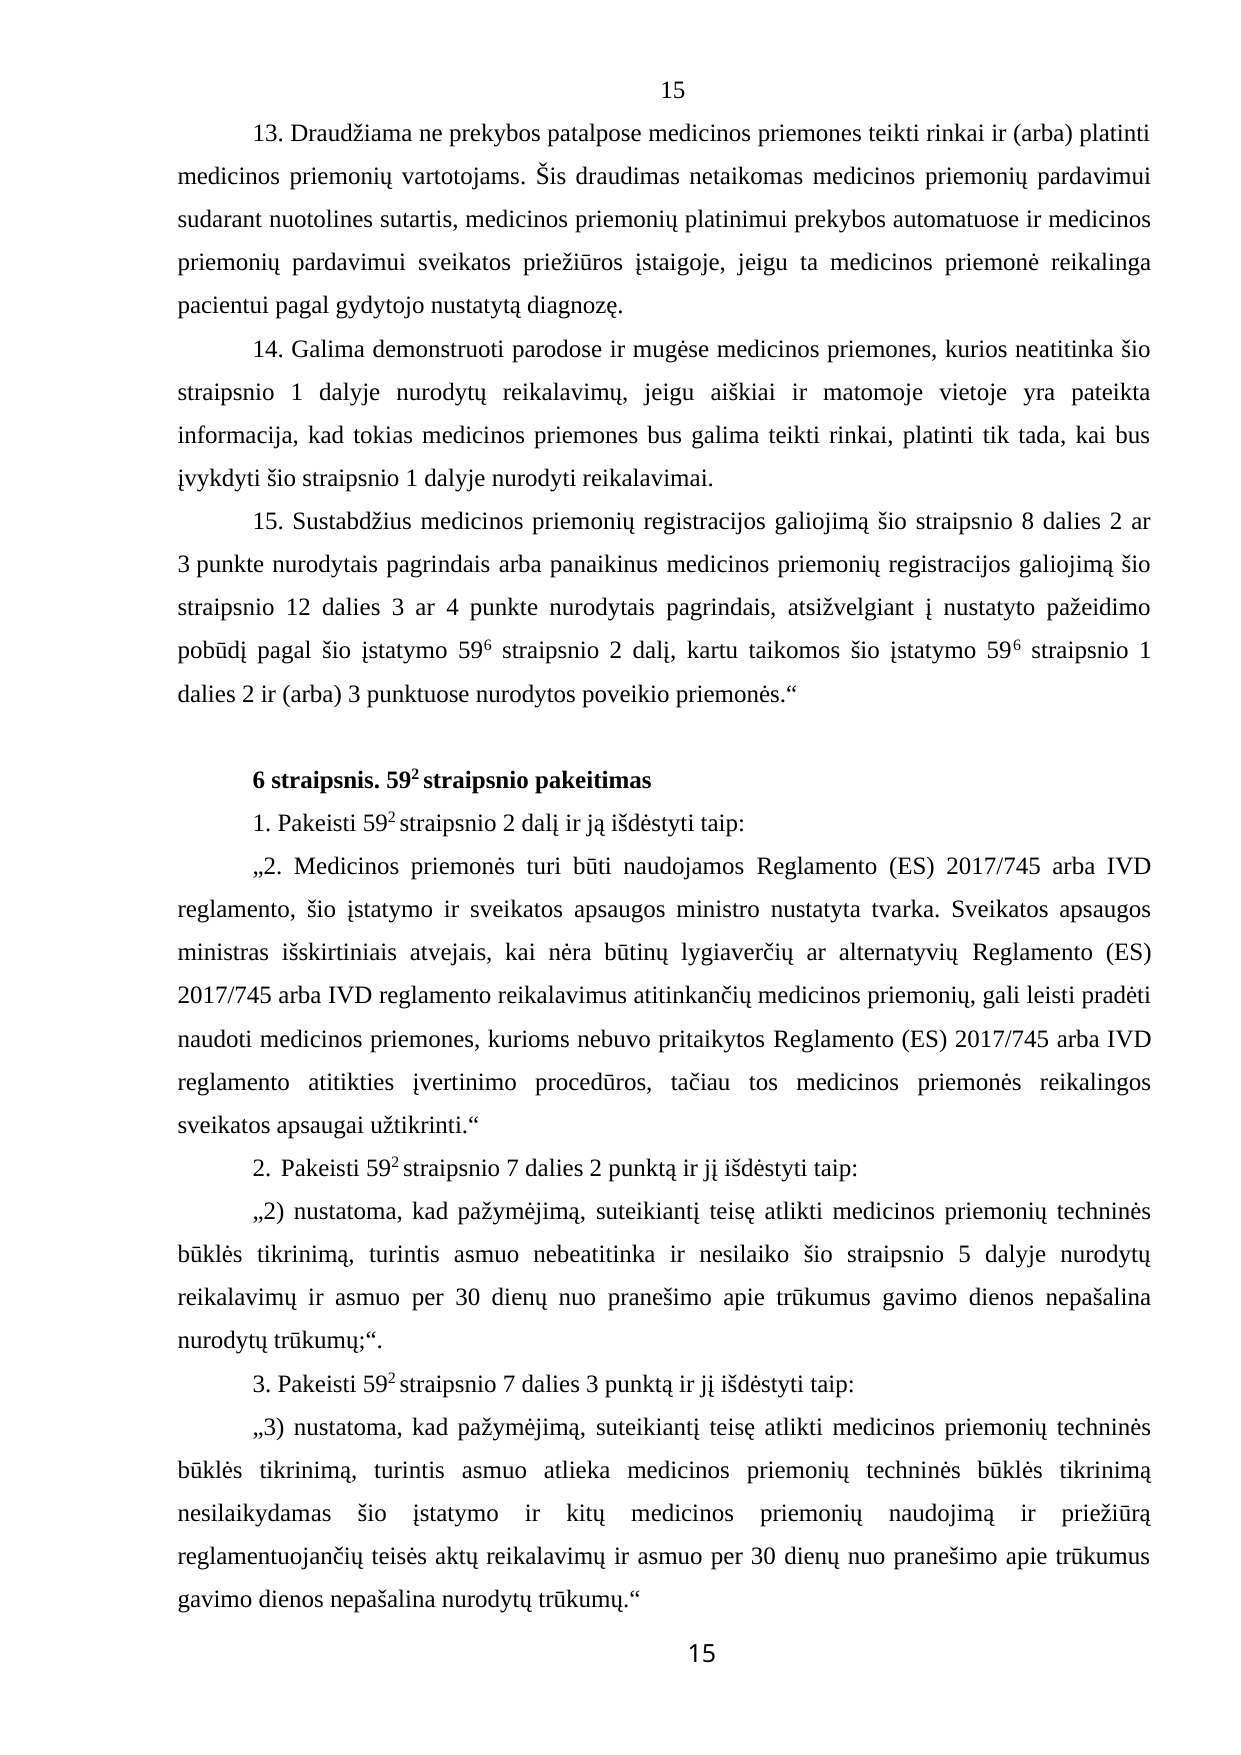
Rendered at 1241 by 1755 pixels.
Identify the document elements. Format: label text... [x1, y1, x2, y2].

text 6 straipsnis. 592 straipsnio pakeitimas [177, 765, 1152, 794]
text 14. Galima demonstruoti parodose ir mugėse medicinos priemones, kurios neatitinka šio straipsnio 1 dalyje nurodytų reikalavimų, jeigu aiškiai ir matomoje vietoje yra pateikta informacija, kad tokias medicinos priemones bus galima teikti rinkai, platinti tik tada, kai bus įvykdyti šio straipsnio 1 dalyje nurodyti reikalavimai. [177, 334, 1152, 492]
text „3) nustatoma, kad pažymėjimą, suteikiantį teisę atlikti medicinos priemonių techninės būklės tikrinimą, turintis asmuo atlieka medicinos priemonių techninės būklės tikrinimą nesilaikydamas šio įstatymo ir kitų medicinos priemonių naudojimą ir priežiūrą reglamentuojančių teisės aktų reikalavimų ir asmuo per 30 dienų nuo pranešimo apie trūkumus gavimo dienos nepašalina nurodytų trūkumų.“ [177, 1412, 1152, 1613]
text 2. Pakeisti 592 straipsnio 7 dalies 2 punktą ir jį išdėstyti taip: [177, 1153, 1152, 1182]
text 13. Draudžiama ne prekybos patalpose medicinos priemones teikti rinkai ir (arba) platinti medicinos priemonių vartotojams. Šis draudimas netaikomas medicinos priemonių pardavimui sudarant nuotolines sutartis, medicinos priemonių platinimui prekybos automatuose ir medicinos priemonių pardavimui sveikatos priežiūros įstaigoje, jeigu ta medicinos priemonė reikalinga pacientui pagal gydytojo nustatytą diagnozę. [177, 118, 1152, 319]
text „2) nustatoma, kad pažymėjimą, suteikiantį teisę atlikti medicinos priemonių techninės būklės tikrinimą, turintis asmuo nebeatitinka ir nesilaiko šio straipsnio 5 dalyje nurodytų reikalavimų ir asmuo per 30 dienų nuo pranešimo apie trūkumus gavimo dienos nepašalina nurodytų trūkumų;“. [177, 1196, 1152, 1354]
text „2. Medicinos priemonės turi būti naudojamos Reglamento (ES) 2017/745 arba IVD reglamento, šio įstatymo ir sveikatos apsaugos ministro nustatyta tvarka. Sveikatos apsaugos ministras išskirtiniais atvejais, kai nėra būtinų lygiaverčių ar alternatyvių Reglamento (ES) 2017/745 arba IVD reglamento reikalavimus atitinkančių medicinos priemonių, gali leisti pradėti naudoti medicinos priemones, kurioms nebuvo pritaikytos Reglamento (ES) 2017/745 arba IVD reglamento atitikties įvertinimo procedūros, tačiau tos medicinos priemonės reikalingos sveikatos apsaugai užtikrinti.“ [177, 851, 1152, 1139]
text 15. Sustabdžius medicinos priemonių registracijos galiojimą šio straipsnio 8 dalies 2 ar 3 punkte nurodytais pagrindais arba panaikinus medicinos priemonių registracijos galiojimą šio straipsnio 12 dalies 3 ar 4 punkte nurodytais pagrindais, atsižvelgiant į nustatyto pažeidimo pobūdį pagal šio įstatymo 596 straipsnio 2 dalį, kartu taikomos šio įstatymo 596 straipsnio 1 dalies 2 ir (arba) 3 punktuose nurodytos poveikio priemonės.“ [177, 506, 1152, 707]
text 3. Pakeisti 592 straipsnio 7 dalies 3 punktą ir jį išdėstyti taip: [177, 1369, 1152, 1397]
text 1. Pakeisti 592 straipsnio 2 dalį ir ją išdėstyti taip: [177, 808, 1152, 837]
